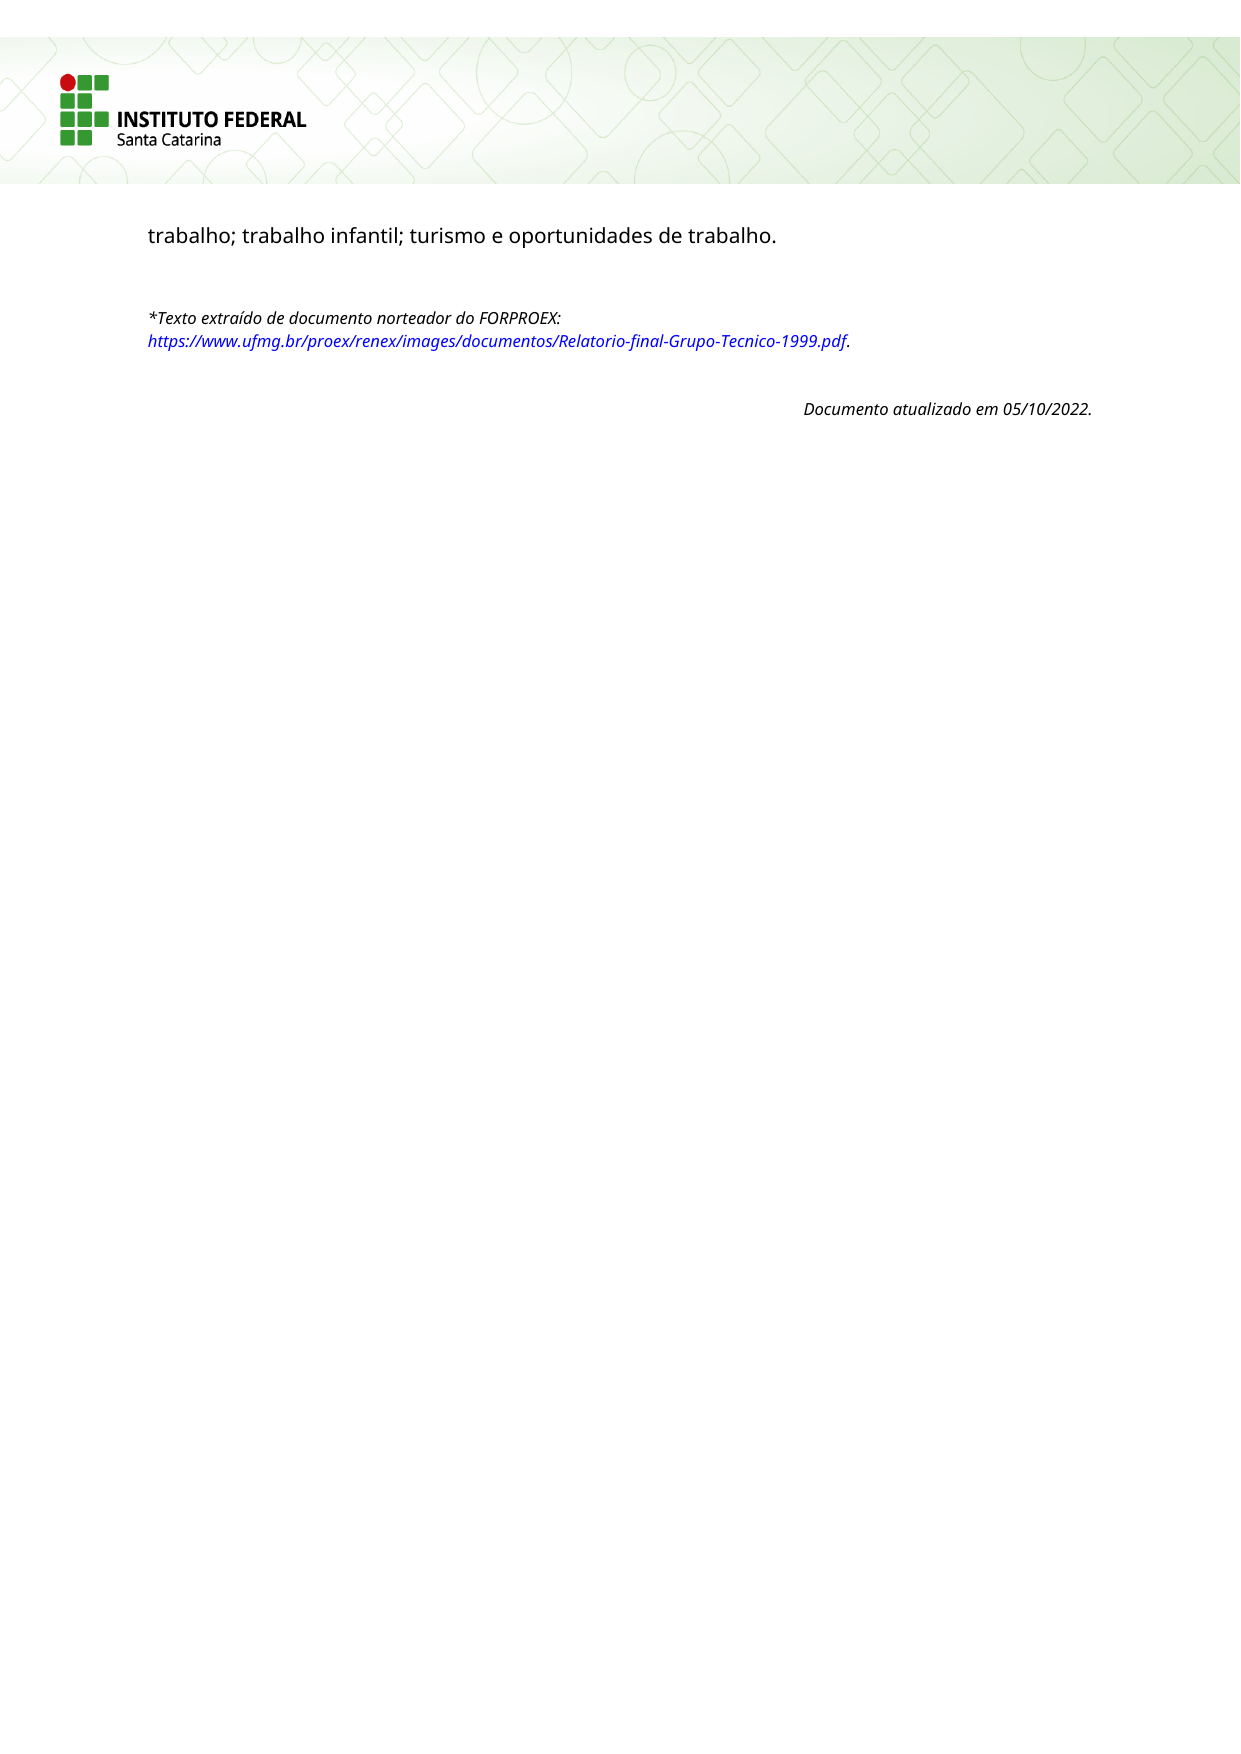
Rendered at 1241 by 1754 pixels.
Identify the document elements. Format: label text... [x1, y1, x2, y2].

text https://www.ufmg.br/proex/renex/images/documentos/Relatorio-final-Grupo-Tecnico-1999.pdf. [148, 329, 1093, 352]
text trabalho; trabalho infantil; turismo e oportunidades de trabalho. [148, 221, 1093, 250]
text Documento atualizado em 05/10/2022. [148, 397, 1093, 420]
text *Texto extraído de documento norteador do FORPROEX: [148, 307, 1093, 329]
picture [0, 37, 1240, 184]
